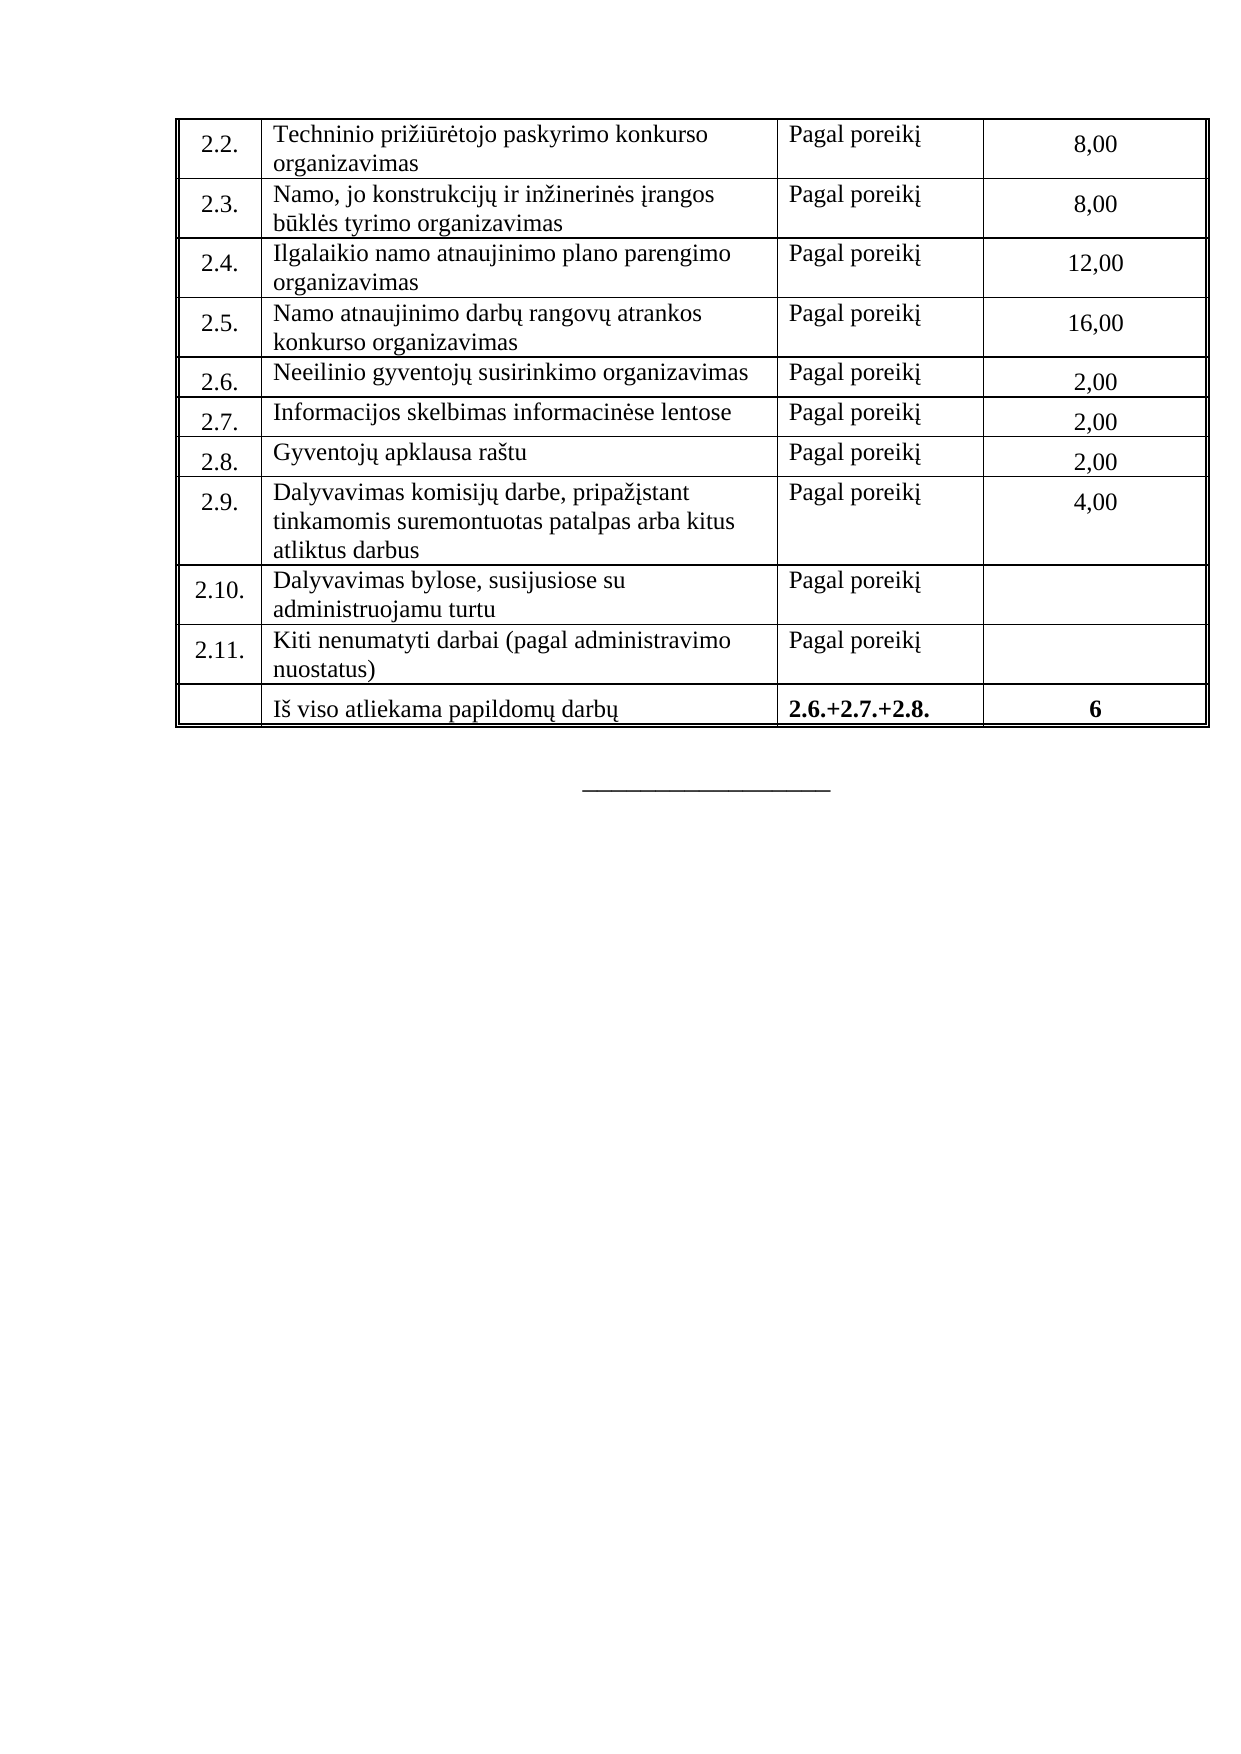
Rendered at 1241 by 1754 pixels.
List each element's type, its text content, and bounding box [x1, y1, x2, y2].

table_cell 2,00 [984, 437, 1205, 476]
table_cell 2.10. [180, 566, 261, 624]
text _________________ [582, 761, 1181, 795]
table_cell 2.6. [180, 358, 261, 396]
table_cell Pagal poreikį [778, 625, 983, 683]
table_cell Dalyvavimas bylose, susijusiose su administruojamu turtu [262, 566, 777, 624]
table_cell Kiti nenumatyti darbai (pagal administravimo nuostatus) [262, 625, 777, 683]
table_cell Namo, jo konstrukcijų ir inžinerinės įrangos būklės tyrimo organizavimas [262, 179, 777, 237]
table_cell 8,00 [984, 120, 1205, 178]
table_cell Pagal poreikį [778, 358, 983, 396]
table_cell Namo atnaujinimo darbų rangovų atrankos konkurso organizavimas [262, 298, 777, 356]
table_cell 4,00 [984, 477, 1205, 564]
table_cell Pagal poreikį [778, 566, 983, 624]
table_cell [984, 566, 1205, 624]
table_cell Pagal poreikį [778, 239, 983, 297]
table_cell Techninio prižiūrėtojo paskyrimo konkurso organizavimas [262, 120, 777, 178]
table_cell 2.6.+2.7.+2.8. [778, 685, 983, 723]
table_cell 2.9. [180, 477, 261, 564]
table_cell 16,00 [984, 298, 1205, 356]
table_cell 2.3. [180, 179, 261, 237]
table_cell Pagal poreikį [778, 298, 983, 356]
table_cell 2,00 [984, 398, 1205, 436]
table_cell 12,00 [984, 239, 1205, 297]
table_cell 2.4. [180, 239, 261, 297]
table_cell 2.11. [180, 625, 261, 683]
table_cell [984, 625, 1205, 683]
table_cell Gyventojų apklausa raštu [262, 437, 777, 476]
table_cell 6 [984, 685, 1205, 723]
table_cell 2.2. [180, 120, 261, 178]
table_cell Pagal poreikį [778, 477, 983, 564]
table_cell 2,00 [984, 358, 1205, 396]
table_cell Pagal poreikį [778, 120, 983, 178]
table_cell Informacijos skelbimas informacinėse lentose [262, 398, 777, 436]
table_cell 2.8. [180, 437, 261, 476]
table_cell 2.5. [180, 298, 261, 356]
table_cell Pagal poreikį [778, 179, 983, 237]
table_cell 2.7. [180, 398, 261, 436]
table_cell Iš viso atliekama papildomų darbų [262, 685, 777, 723]
table_cell [180, 685, 261, 723]
table_cell 8,00 [984, 179, 1205, 237]
table_cell Ilgalaikio namo atnaujinimo plano parengimo organizavimas [262, 239, 777, 297]
table_cell Pagal poreikį [778, 398, 983, 436]
table_cell Neeilinio gyventojų susirinkimo organizavimas [262, 358, 777, 396]
table_cell Dalyvavimas komisijų darbe, pripažįstant tinkamomis suremontuotas patalpas arba kitus atliktus darbus [262, 477, 777, 564]
table_cell Pagal poreikį [778, 437, 983, 476]
